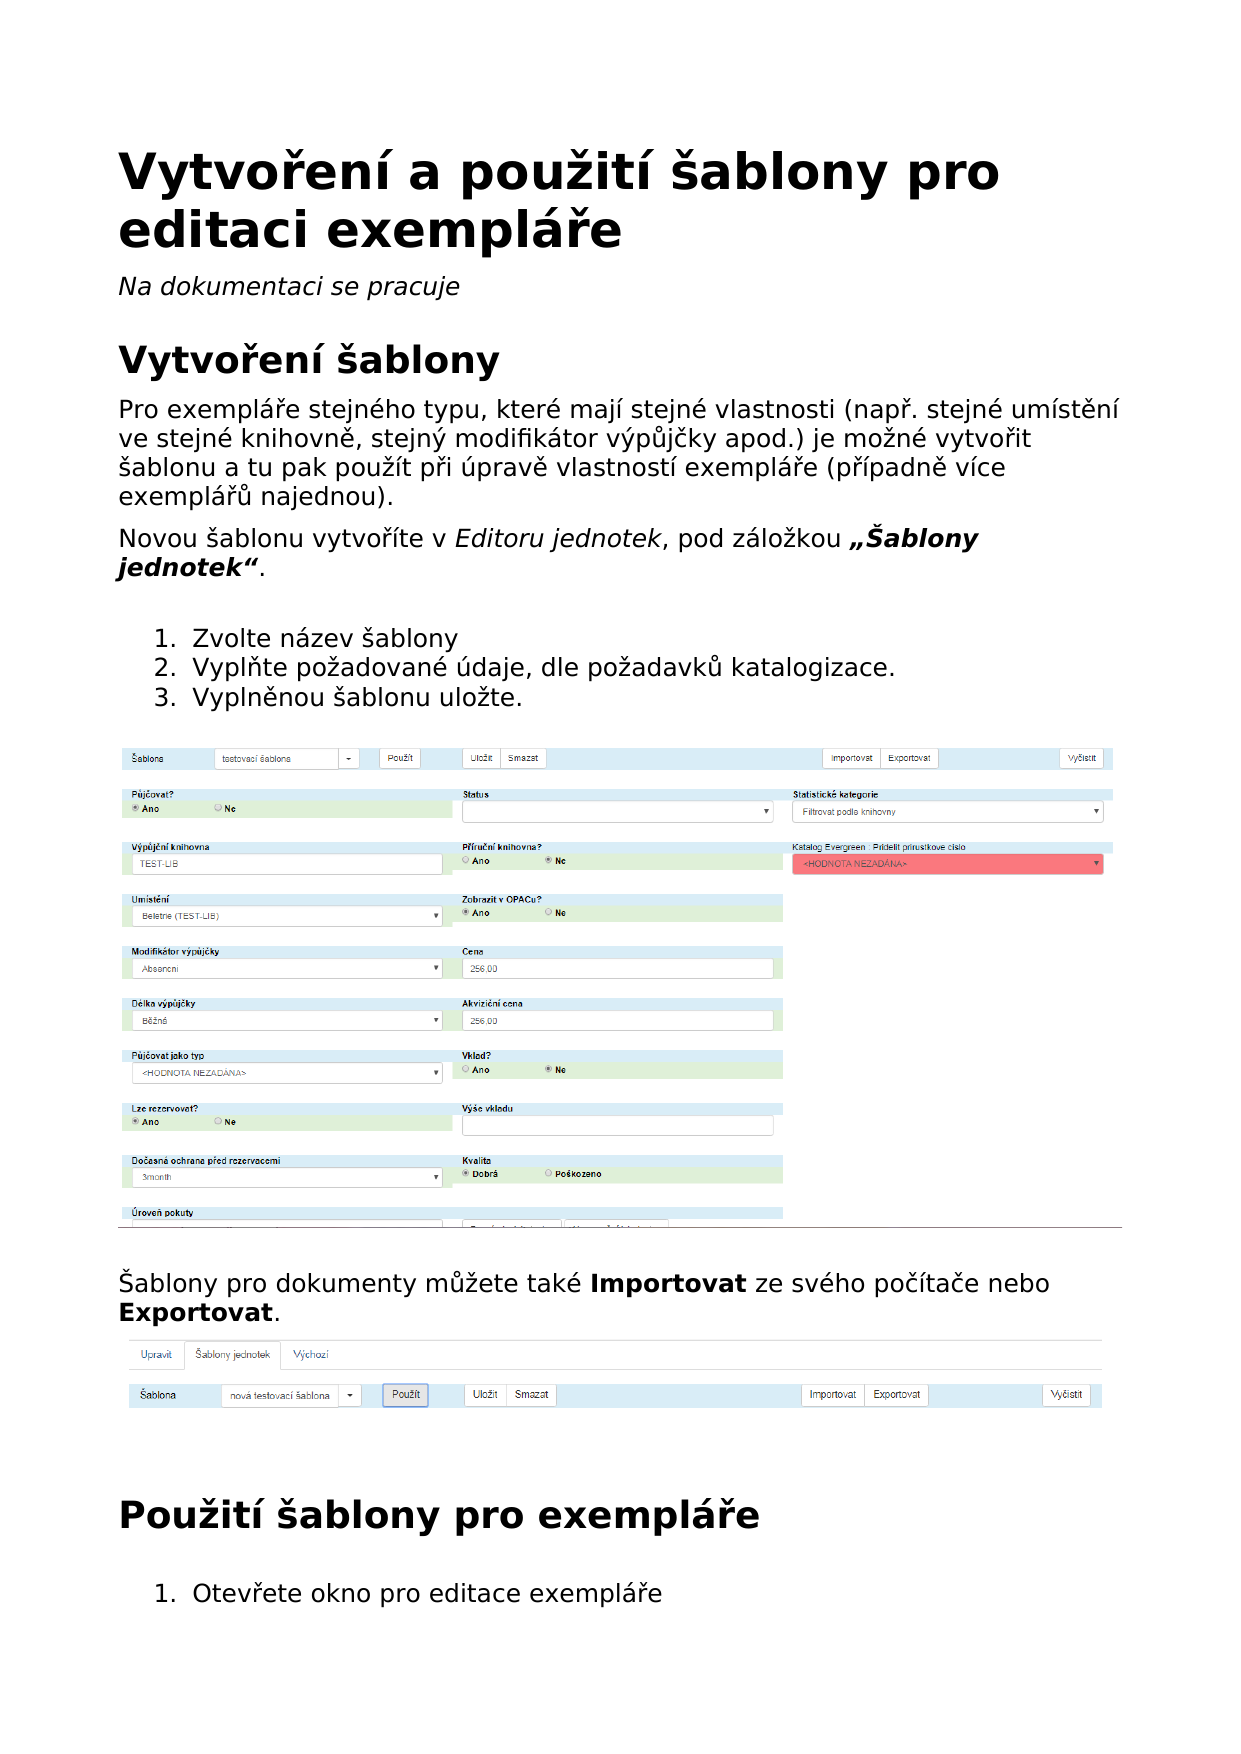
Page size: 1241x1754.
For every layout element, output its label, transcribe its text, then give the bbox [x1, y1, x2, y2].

text Na dokumentaci se pracuje [118, 272, 1122, 301]
text Novou šablonu vytvoříte v Editoru jednotek, pod záložkou „Šablony jednotek“. [118, 524, 1122, 582]
subtitle Použití šablony pro exempláře [118, 1494, 1122, 1537]
subtitle Vytvoření šablony [118, 339, 1122, 382]
list Zvolte název šablony [177, 624, 1122, 653]
text Pro exempláře stejného typu, které mají stejné vlastnosti (např. stejné umístění ve stejné knihovně, stejný modifikátor výpůjčky apod.) je možné vytvořit šablonu a tu pak použít při úpravě vlastností exempláře (případně více exemplářů najednou). [118, 395, 1122, 512]
subtitle Vytvoření a použití šablony pro editaci exempláře [118, 143, 1122, 259]
picture [118, 1339, 1123, 1427]
list Vyplněnou šablonu uložte. [177, 683, 1122, 712]
picture [118, 741, 1123, 1228]
list Otevřete okno pro editace exempláře [177, 1579, 1122, 1608]
text Šablony pro dokumenty můžete také Importovat ze svého počítače nebo Exportovat. [118, 1269, 1122, 1327]
list Vyplňte požadované údaje, dle požadavků katalogizace. [177, 653, 1122, 683]
